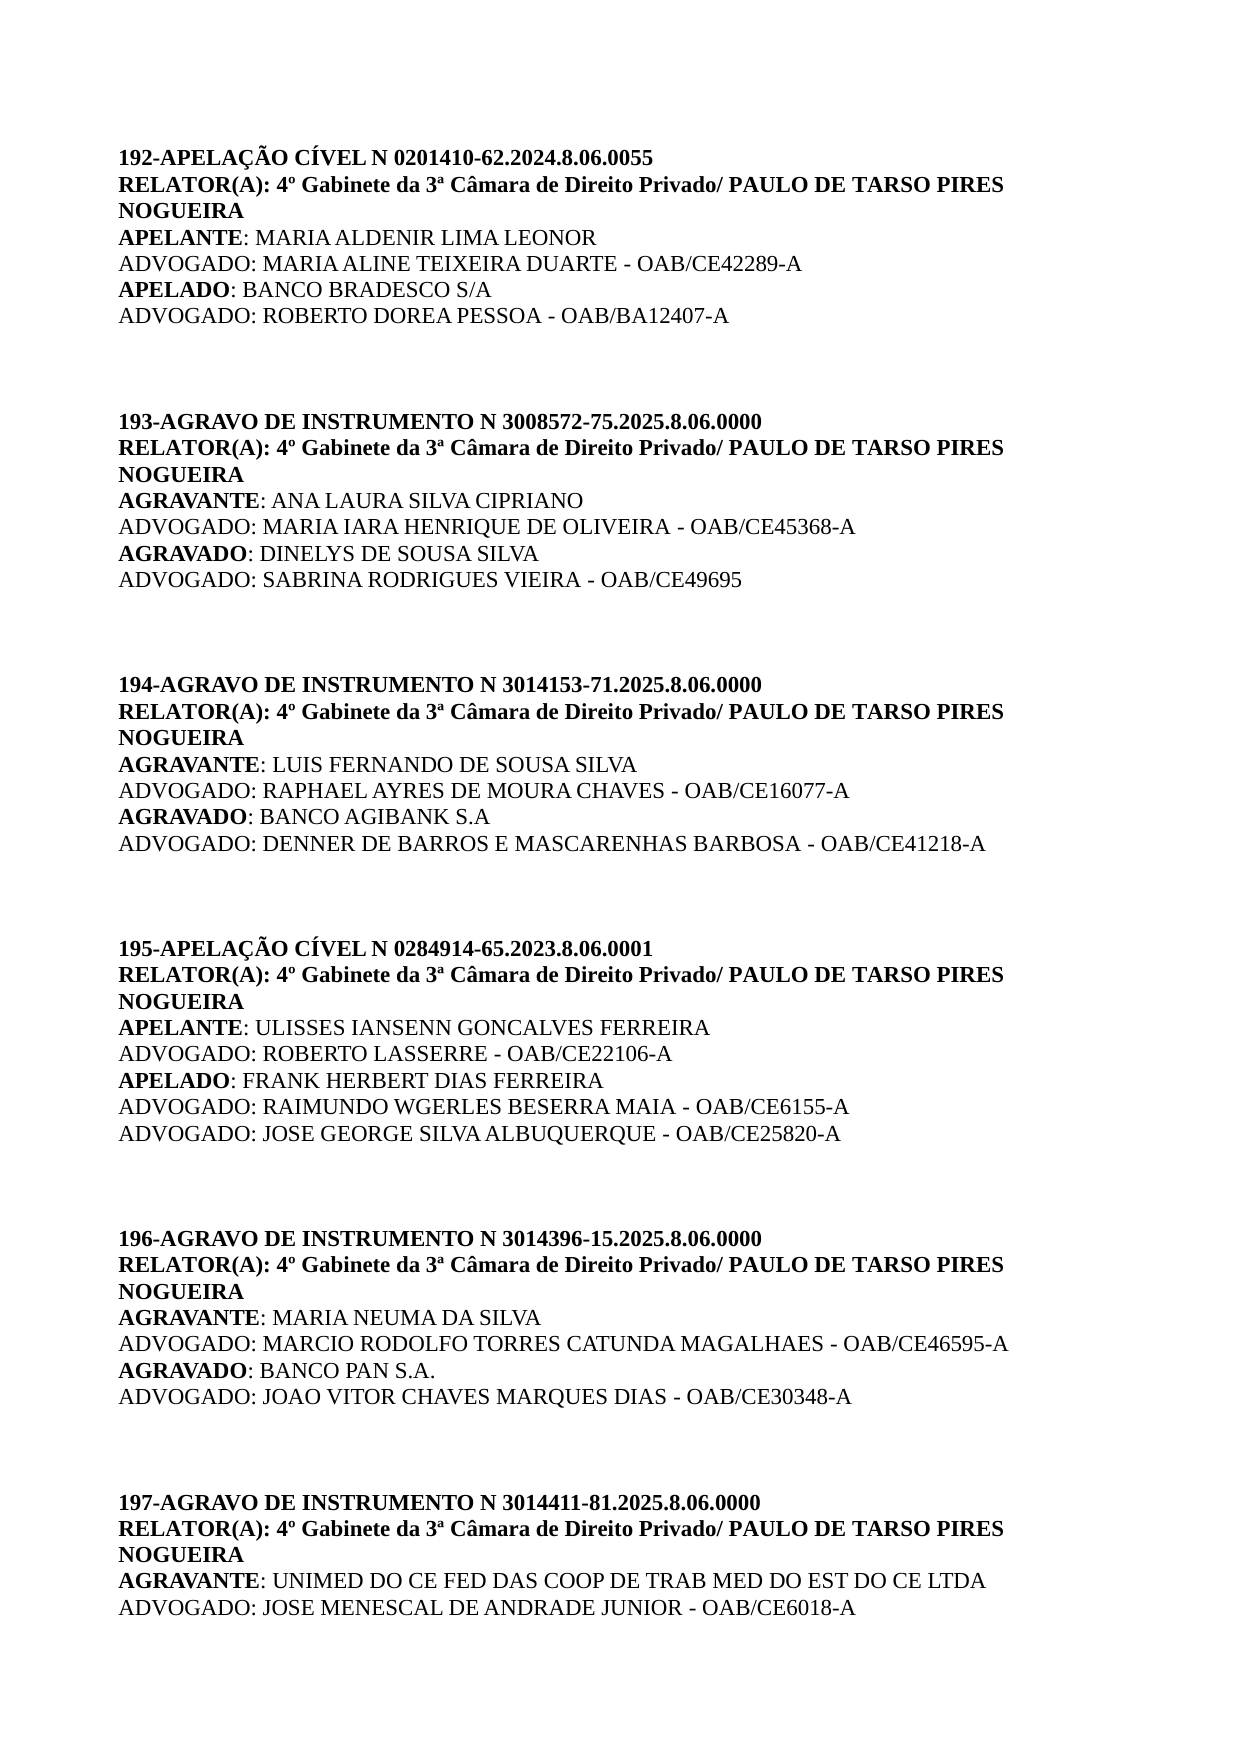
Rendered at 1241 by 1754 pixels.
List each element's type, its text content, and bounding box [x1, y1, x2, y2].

text 192-APELAÇÃO CÍVEL N 0201410-62.2024.8.06.0055 RELATOR(A): 4º Gabinete da 3ª Câmara de Direito Privado/ PAULO DE TARSO PIRES NOGUEIRA APELANTE: MARIA ALDENIR LIMA LEONOR ADVOGADO: MARIA ALINE TEIXEIRA DUARTE - OAB/CE42289-A APELADO: BANCO BRADESCO S/A ADVOGADO: ROBERTO DOREA PESSOA - OAB/BA12407-A 193-AGRAVO DE INSTRUMENTO N 3008572-75.2025.8.06.0000 RELATOR(A): 4º Gabinete da 3ª Câmara de Direito Privado/ PAULO DE TARSO PIRES NOGUEIRA AGRAVANTE: ANA LAURA SILVA CIPRIANO ADVOGADO: MARIA IARA HENRIQUE DE OLIVEIRA - OAB/CE45368-A AGRAVADO: DINELYS DE SOUSA SILVA ADVOGADO: SABRINA RODRIGUES VIEIRA - OAB/CE49695 194-AGRAVO DE INSTRUMENTO N 3014153-71.2025.8.06.0000 RELATOR(A): 4º Gabinete da 3ª Câmara de Direito Privado/ PAULO DE TARSO PIRES NOGUEIRA AGRAVANTE: LUIS FERNANDO DE SOUSA SILVA ADVOGADO: RAPHAEL AYRES DE MOURA CHAVES - OAB/CE16077-A AGRAVADO: BANCO AGIBANK S.A ADVOGADO: DENNER DE BARROS E MASCARENHAS BARBOSA - OAB/CE41218-A 195-APELAÇÃO CÍVEL N 0284914-65.2023.8.06.0001 RELATOR(A): 4º Gabinete da 3ª Câmara de Direito Privado/ PAULO DE TARSO PIRES NOGUEIRA APELANTE: ULISSES IANSENN GONCALVES FERREIRA ADVOGADO: ROBERTO LASSERRE - OAB/CE22106-A APELADO: FRANK HERBERT DIAS FERREIRA ADVOGADO: RAIMUNDO WGERLES BESERRA MAIA - OAB/CE6155-A ADVOGADO: JOSE GEORGE SILVA ALBUQUERQUE - OAB/CE25820-A 196-AGRAVO DE INSTRUMENTO N 3014396-15.2025.8.06.0000 RELATOR(A): 4º Gabinete da 3ª Câmara de Direito Privado/ PAULO DE TARSO PIRES NOGUEIRA AGRAVANTE: MARIA NEUMA DA SILVA ADVOGADO: MARCIO RODOLFO TORRES CATUNDA MAGALHAES - OAB/CE46595-A AGRAVADO: BANCO PAN S.A. ADVOGADO: JOAO VITOR CHAVES MARQUES DIAS - OAB/CE30348-A 197-AGRAVO DE INSTRUMENTO N 3014411-81.2025.8.06.0000 RELATOR(A): 4º Gabinete da 3ª Câmara de Direito Privado/ PAULO DE TARSO PIRES NOGUEIRA AGRAVANTE: UNIMED DO CE FED DAS COOP DE TRAB MED DO EST DO CE LTDA ADVOGADO: JOSE MENESCAL DE ANDRADE JUNIOR - OAB/CE6018-A [118, 118, 1122, 1620]
